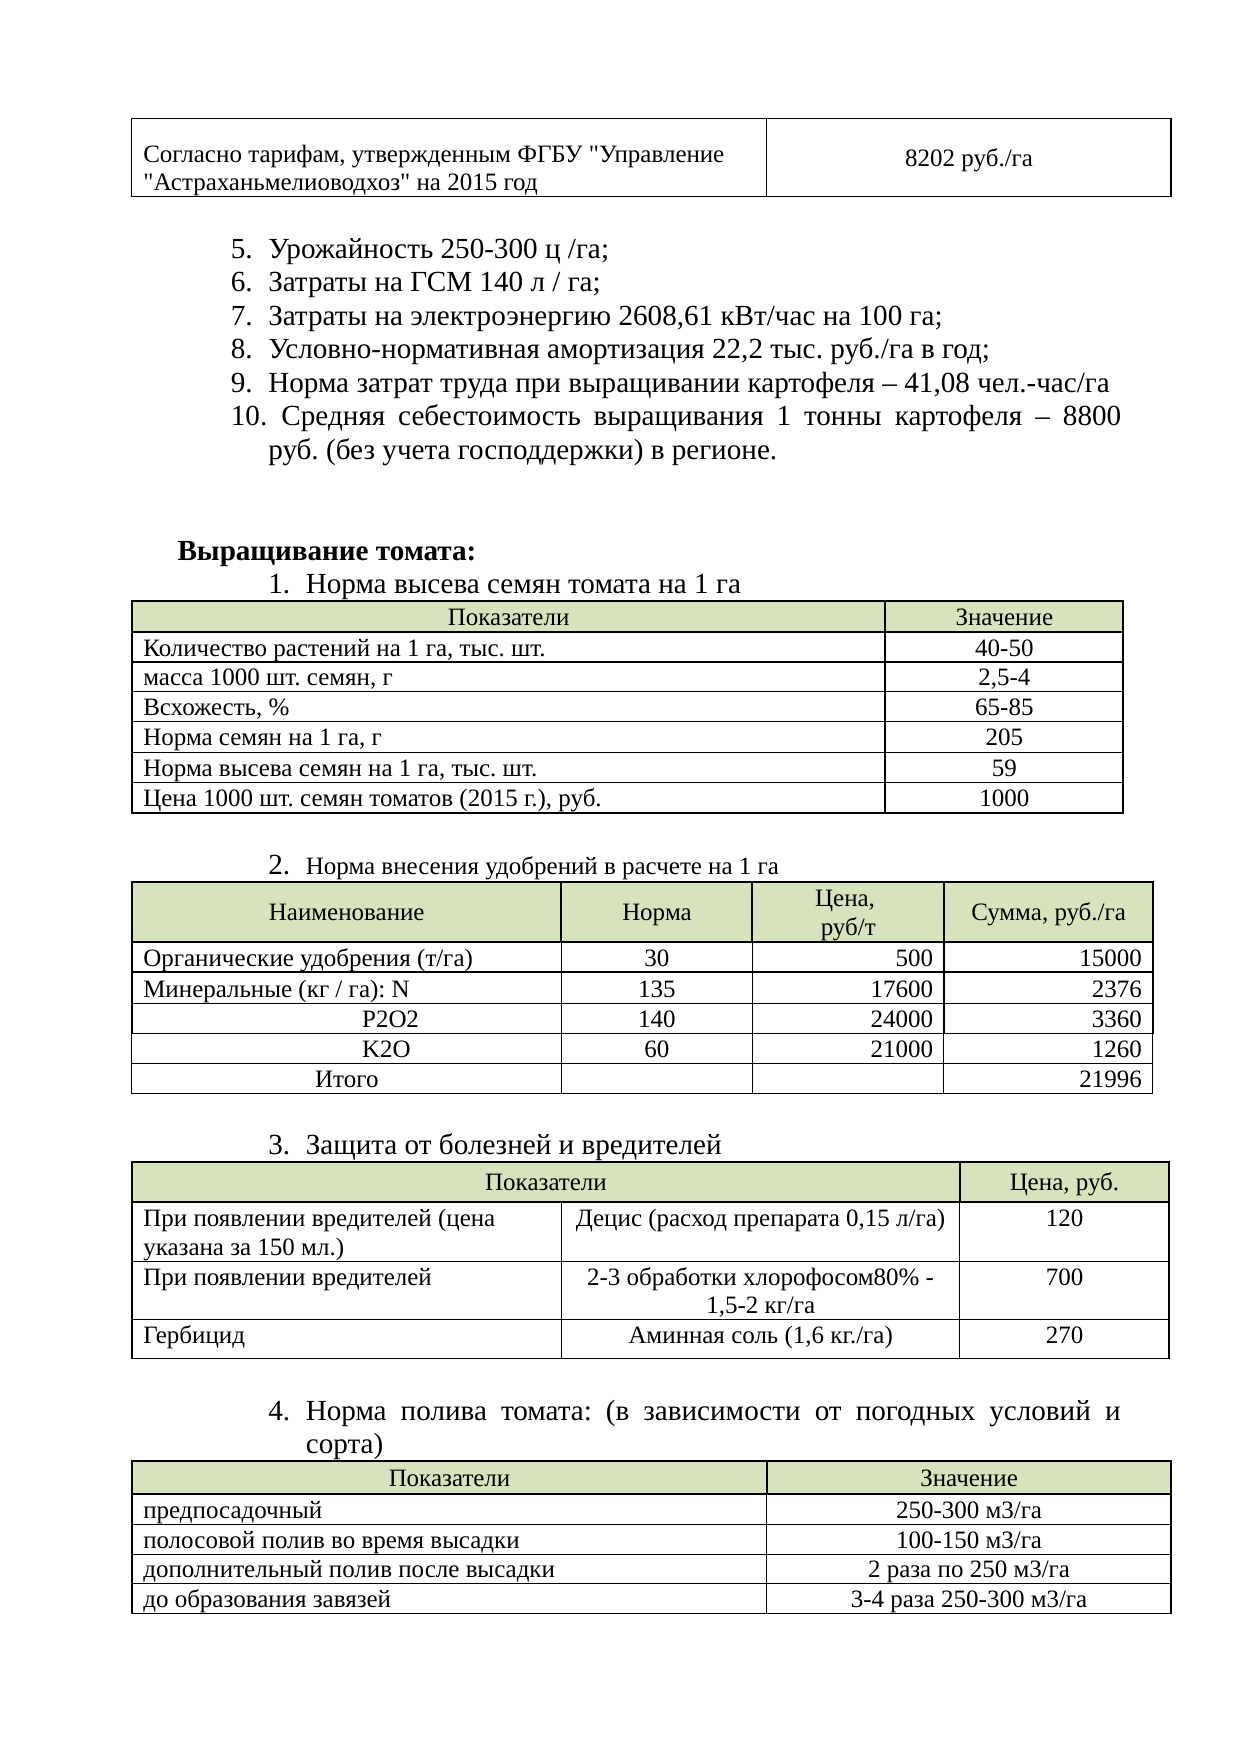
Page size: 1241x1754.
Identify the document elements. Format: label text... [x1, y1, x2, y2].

table_header Цена, руб. [961, 1163, 1168, 1201]
table_header Сумма, руб./га [945, 883, 1152, 941]
table_cell Органические удобрения (т/га) [133, 943, 561, 971]
table_cell 59 [886, 753, 1122, 782]
table_cell Гербицид [133, 1320, 561, 1358]
table_header Норма [562, 883, 751, 941]
table_cell [753, 1064, 943, 1092]
table_header Показатели [133, 1462, 766, 1493]
table_cell 15000 [945, 943, 1152, 971]
table_cell 2 раза по 250 м3/га [767, 1555, 1170, 1583]
table_header Показатели [133, 1163, 959, 1201]
table_cell 40-50 [886, 633, 1122, 661]
table_cell K2O [132, 1034, 561, 1063]
list Защита от болезней и вредителей [268, 1127, 1122, 1161]
list Урожайность 250-300 ц /га; [231, 231, 1122, 264]
table_cell Итого [132, 1064, 561, 1092]
table_cell 100-150 м3/га [767, 1525, 1170, 1553]
table_cell Минеральные (кг / га): N [133, 973, 561, 1003]
list Норма внесения удобрений в расчете на 1 га [268, 847, 1122, 881]
table_header Цена, руб/т [753, 883, 943, 941]
table_cell Согласно тарифам, утвержденным ФГБУ "Управление "Астраханьмелиоводхоз" на 2015 год [132, 119, 766, 196]
table_cell 250-300 м3/га [767, 1495, 1170, 1524]
list Норма высева семян томата на 1 га [268, 566, 1122, 600]
table_cell 140 [562, 1004, 752, 1033]
table_cell полосовой полив во время высадки [133, 1525, 766, 1553]
list Затраты на электроэнергию 2608,61 кВт/час на 100 га; [231, 298, 1122, 331]
table_cell Количество растений на 1 га, тыс. шт. [133, 633, 884, 661]
table_cell [562, 1064, 752, 1092]
table_cell 3360 [945, 1004, 1152, 1033]
table_cell 2376 [945, 973, 1152, 1003]
table_cell 205 [886, 722, 1122, 752]
table_cell 3-4 раза 250-300 м3/га [767, 1584, 1170, 1613]
table_cell 700 [960, 1262, 1168, 1319]
table_cell 1000 [886, 783, 1122, 812]
list Норма полива томата: (в зависимости от погодных условий и сорта) [268, 1393, 1122, 1460]
table_cell 135 [562, 973, 752, 1003]
table_cell Всхожесть, % [133, 692, 884, 721]
table_cell 60 [562, 1034, 752, 1063]
table_cell 30 [562, 943, 752, 971]
table_cell 2,5-4 [886, 663, 1122, 691]
table_header Наименование [133, 883, 560, 941]
table_header Значение [886, 602, 1122, 631]
table_cell P2O2 [133, 1004, 561, 1033]
table_cell 21000 [753, 1034, 943, 1063]
table_cell дополнительный полив после высадки [133, 1555, 766, 1583]
table_cell При появлении вредителей [133, 1262, 561, 1319]
table_cell Аминная соль (1,6 кг./га) [562, 1320, 959, 1358]
table_header Значение [768, 1462, 1170, 1493]
table_cell 17600 [753, 973, 943, 1003]
text Выращивание томата: [118, 533, 1122, 566]
table_cell Цена 1000 шт. семян томатов (2015 г.), руб. [133, 783, 884, 812]
table_cell 2-3 обработки хлорофосом80% - 1,5-2 кг/га [562, 1262, 959, 1319]
table_cell Норма семян на 1 га, г [133, 722, 884, 752]
table_cell до образования завязей [133, 1584, 766, 1613]
list Норма затрат труда при выращивании картофеля – 41,08 чел.-час/га [231, 365, 1122, 398]
list Затраты на ГСМ 140 л / га; [231, 264, 1122, 298]
table_cell предпосадочный [133, 1495, 766, 1524]
table_cell 270 [960, 1320, 1168, 1358]
table_header Показатели [133, 602, 884, 631]
table_cell 65-85 [886, 692, 1122, 721]
list Средняя себестоимость выращивания 1 тонны картофеля – 8800 руб. (без учета господдержки) в регионе. [231, 398, 1122, 466]
table_cell 500 [753, 943, 943, 971]
table_cell Норма высева семян на 1 га, тыс. шт. [133, 753, 884, 782]
table_cell 120 [960, 1203, 1168, 1261]
table_cell Децис (расход препарата 0,15 л/га) [562, 1203, 959, 1261]
table_cell 24000 [753, 1004, 943, 1033]
table_cell 21996 [944, 1064, 1152, 1092]
table_cell 1260 [944, 1034, 1152, 1063]
table_cell При появлении вредителей (цена указана за 150 мл.) [133, 1203, 561, 1261]
list Условно-нормативная амортизация 22,2 тыс. руб./га в год; [231, 331, 1122, 365]
table_cell масса 1000 шт. семян, г [133, 663, 884, 691]
table_cell 8202 руб./га [767, 119, 1170, 196]
